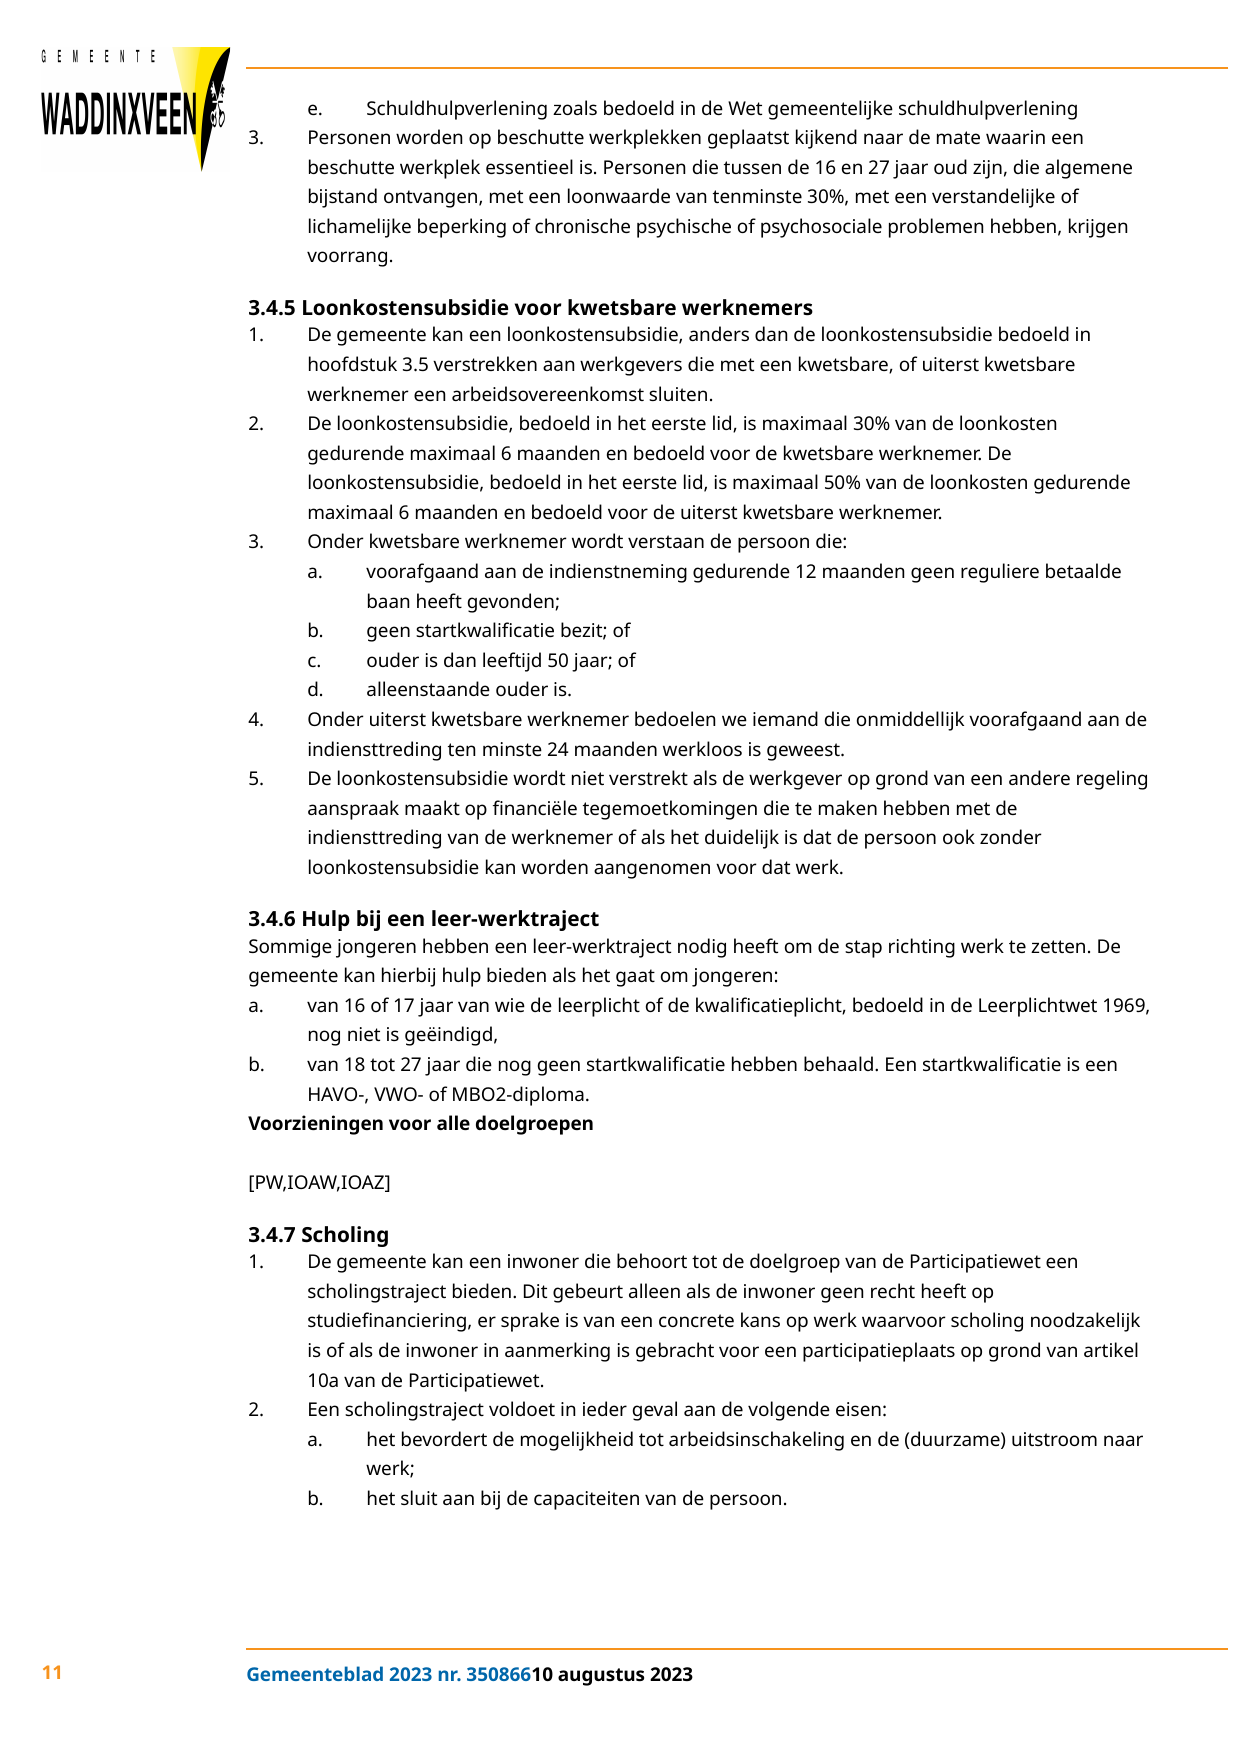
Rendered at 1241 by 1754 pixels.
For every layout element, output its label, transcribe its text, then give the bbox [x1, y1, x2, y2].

text 3.4.5 Loonkostensubsidie voor kwetsbare werknemers [248, 293, 1152, 322]
list ouder is dan leeftijd 50 jaar; of [307, 647, 1152, 673]
list het bevordert de mogelijkheid tot arbeidsinschakeling en de (duurzame) uitstroom naar werk; [307, 1426, 1152, 1481]
text 3.4.7 Scholing [248, 1220, 1152, 1248]
text Sommige jongeren hebben een leer-werktraject nodig heeft om de stap richting werk te zetten. De gemeente kan hierbij hulp bieden als het gaat om jongeren: [248, 933, 1152, 988]
list Een scholingstraject voldoet in ieder geval aan de volgende eisen: [248, 1396, 1152, 1422]
list Schuldhulpverlening zoals bedoeld in de Wet gemeentelijke schuldhulpverlening [307, 95, 1152, 121]
list van 16 of 17 jaar van wie de leerplicht of de kwalificatieplicht, bedoeld in de Leerplichtwet 1969, nog niet is geëindigd, [248, 992, 1152, 1047]
text [PW,IOAW,IOAZ] [248, 1169, 1152, 1195]
list Onder uiterst kwetsbare werknemer bedoelen we iemand die onmiddellijk voorafgaand aan de indiensttreding ten minste 24 maanden werkloos is geweest. [248, 706, 1152, 761]
picture [41, 47, 231, 172]
list De loonkostensubsidie wordt niet verstrekt als de werkgever op grond van een andere regeling aanspraak maakt op financiële tegemoetkomingen die te maken hebben met de indiensttreding van de werknemer of als het duidelijk is dat de persoon ook zonder loonkostensubsidie kan worden aangenomen voor dat werk. [248, 765, 1152, 880]
list geen startkwalificatie bezit; of [307, 617, 1152, 643]
text Voorzieningen voor alle doelgroepen [248, 1110, 1152, 1136]
list het sluit aan bij de capaciteiten van de persoon. [307, 1485, 1152, 1511]
list De gemeente kan een inwoner die behoort tot de doelgroep van de Participatiewet een scholingstraject bieden. Dit gebeurt alleen als de inwoner geen recht heeft op studiefinanciering, er sprake is van een concrete kans op werk waarvoor scholing noodzakelijk is of als de inwoner in aanmerking is gebracht voor een participatieplaats op grond van artikel 10a van de Participatiewet. [248, 1248, 1152, 1392]
list voorafgaand aan de indienstneming gedurende 12 maanden geen reguliere betaalde baan heeft gevonden; [307, 558, 1152, 613]
list De gemeente kan een loonkostensubsidie, anders dan de loonkostensubsidie bedoeld in hoofdstuk 3.5 verstrekken aan werkgevers die met een kwetsbare, of uiterst kwetsbare werknemer een arbeidsovereenkomst sluiten. [248, 322, 1152, 406]
text 3.4.6 Hulp bij een leer-werktraject [248, 904, 1152, 933]
list alleenstaande ouder is. [307, 677, 1152, 702]
list De loonkostensubsidie, bedoeld in het eerste lid, is maximaal 30% van de loonkosten gedurende maximaal 6 maanden en bedoeld voor de kwetsbare werknemer. De loonkostensubsidie, bedoeld in het eerste lid, is maximaal 50% van de loonkosten gedurende maximaal 6 maanden en bedoeld voor de uiterst kwetsbare werknemer. [248, 410, 1152, 525]
list van 18 tot 27 jaar die nog geen startkwalificatie hebben behaald. Een startkwalificatie is een HAVO-, VWO- of MBO2-diploma. [248, 1051, 1152, 1107]
list Onder kwetsbare werknemer wordt verstaan de persoon die: [248, 529, 1152, 554]
list Personen worden op beschutte werkplekken geplaatst kijkend naar de mate waarin een beschutte werkplek essentieel is. Personen die tussen de 16 en 27 jaar oud zijn, die algemene bijstand ontvangen, met een loonwaarde van tenminste 30%, met een verstandelijke of lichamelijke beperking of chronische psychische of psychosociale problemen hebben, krijgen voorrang. [248, 124, 1152, 268]
